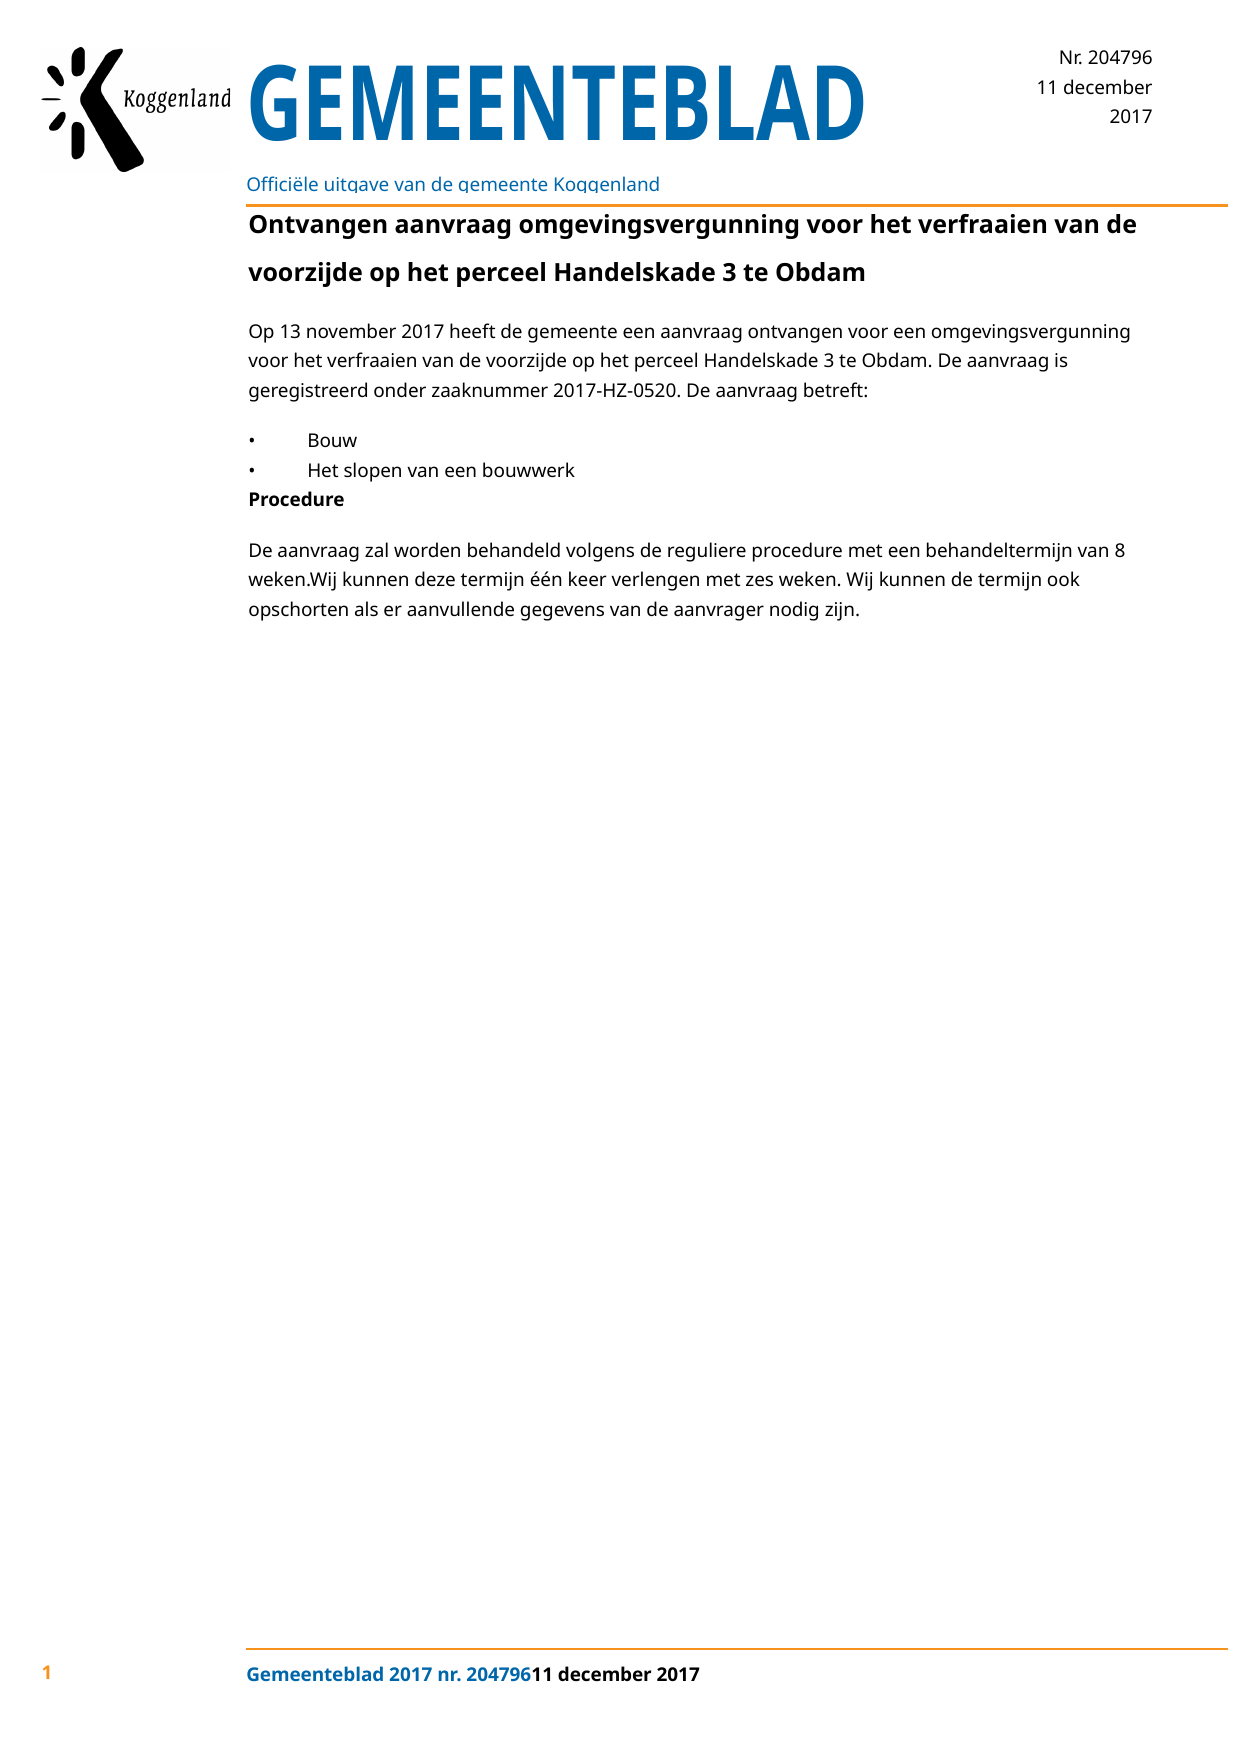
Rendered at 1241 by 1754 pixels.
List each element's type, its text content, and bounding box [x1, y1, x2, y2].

picture [41, 47, 231, 172]
text Op 13 november 2017 heeft de gemeente een aanvraag ontvangen voor een omgevingsvergunning voor het verfraaien van de voorzijde op het perceel Handelskade 3 te Obdam. De aanvraag is geregistreerd onder zaaknummer 2017-HZ-0520. De aanvraag betreft: [248, 318, 1152, 403]
list Bouw [248, 427, 1152, 453]
text Procedure [248, 487, 1152, 512]
list Het slopen van een bouwwerk [248, 457, 1152, 483]
text De aanvraag zal worden behandeld volgens de reguliere procedure met een behandeltermijn van 8 weken.Wij kunnen deze termijn één keer verlengen met zes weken. Wij kunnen de termijn ook opschorten als er aanvullende gegevens van de aanvrager nodig zijn. [248, 537, 1152, 622]
text Ontvangen aanvraag omgevingsvergunning voor het verfraaien van de voorzijde op het perceel Handelskade 3 te Obdam [248, 207, 1152, 288]
